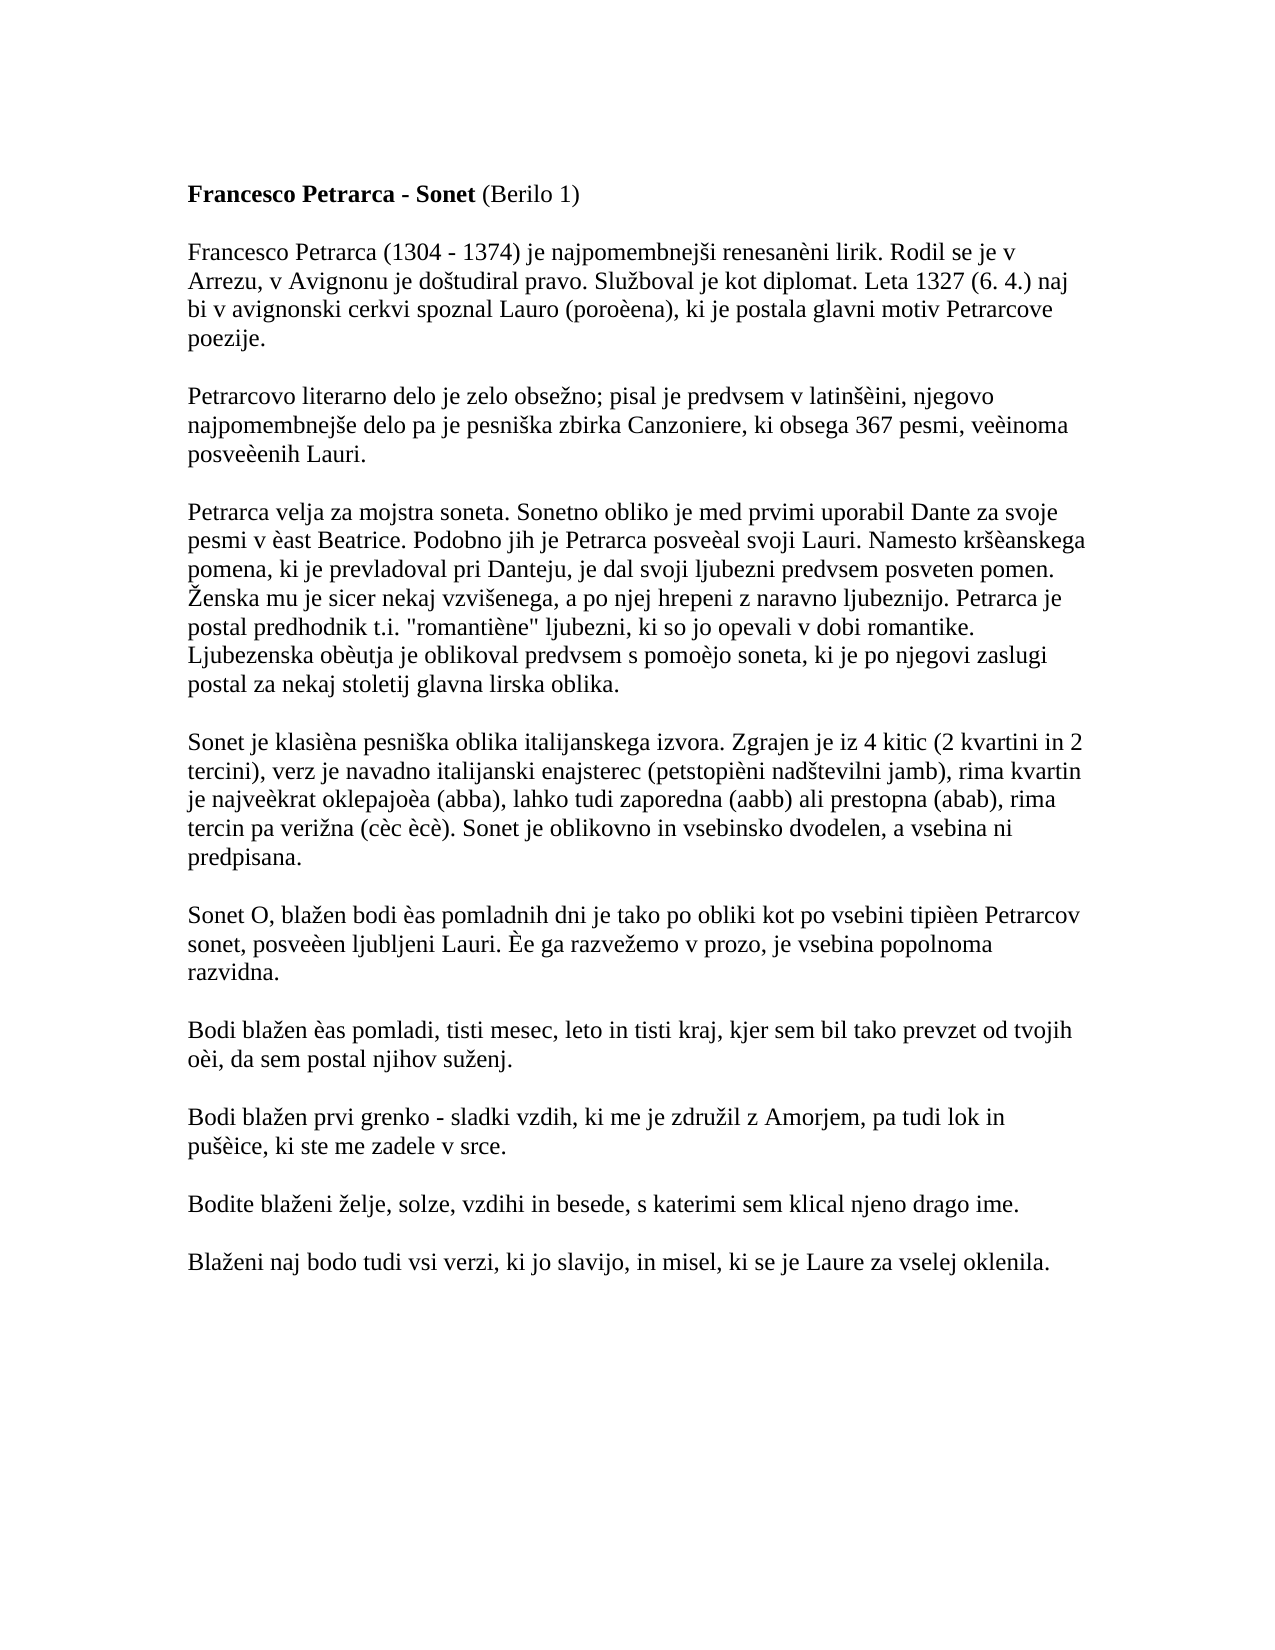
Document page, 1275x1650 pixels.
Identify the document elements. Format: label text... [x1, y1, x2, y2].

text Blaženi naj bodo tudi vsi verzi, ki jo slavijo, in misel, ki se je Laure za vselej oklenila. [187, 1247, 1087, 1275]
text Bodi blažen èas pomladi, tisti mesec, leto in tisti kraj, kjer sem bil tako prevzet od tvojih oèi, da sem postal njihov suženj. [187, 1015, 1087, 1073]
text Bodite blaženi želje, solze, vzdihi in besede, s katerimi sem klical njeno drago ime. [187, 1189, 1087, 1217]
text Sonet je klasièna pesniška oblika italijanskega izvora. Zgrajen je iz 4 kitic (2 kvartini in 2 tercini), verz je navadno italijanski enajsterec (petstopièni nadštevilni jamb), rima kvartin je najveèkrat oklepajoèa (abba), lahko tudi zaporedna (aabb) ali prestopna (abab), rima tercin pa verižna (cèc ècè). Sonet je oblikovno in vsebinsko dvodelen, a vsebina ni predpisana. [187, 727, 1087, 871]
text Bodi blažen prvi grenko - sladki vzdih, ki me je združil z Amorjem, pa tudi lok in pušèice, ki ste me zadele v srce. [187, 1102, 1087, 1159]
text Petrarcovo literarno delo je zelo obsežno; pisal je predvsem v latinšèini, njegovo najpomembnejše delo pa je pesniška zbirka Canzoniere, ki obsega 367 pesmi, veèinoma posveèenih Lauri. [187, 381, 1087, 467]
text Francesco Petrarca - Sonet (Berilo 1) [187, 179, 1087, 208]
text Francesco Petrarca (1304 - 1374) je najpomembnejši renesanèni lirik. Rodil se je v Arrezu, v Avignonu je doštudiral pravo. Služboval je kot diplomat. Leta 1327 (6. 4.) naj bi v avignonski cerkvi spoznal Lauro (poroèena), ki je postala glavni motiv Petrarcove poezije. [187, 237, 1087, 352]
text Sonet O, blažen bodi èas pomladnih dni je tako po obliki kot po vsebini tipièen Petrarcov sonet, posveèen ljubljeni Lauri. Èe ga razvežemo v prozo, je vsebina popolnoma razvidna. [187, 900, 1087, 986]
text Petrarca velja za mojstra soneta. Sonetno obliko je med prvimi uporabil Dante za svoje pesmi v èast Beatrice. Podobno jih je Petrarca posveèal svoji Lauri. Namesto kršèanskega pomena, ki je prevladoval pri Danteju, je dal svoji ljubezni predvsem posveten pomen. Ženska mu je sicer nekaj vzvišenega, a po njej hrepeni z naravno ljubeznijo. Petrarca je postal predhodnik t.i. "romantiène" ljubezni, ki so jo opevali v dobi romantike. Ljubezenska obèutja je oblikoval predvsem s pomoèjo soneta, ki je po njegovi zaslugi postal za nekaj stoletij glavna lirska oblika. [187, 497, 1087, 698]
